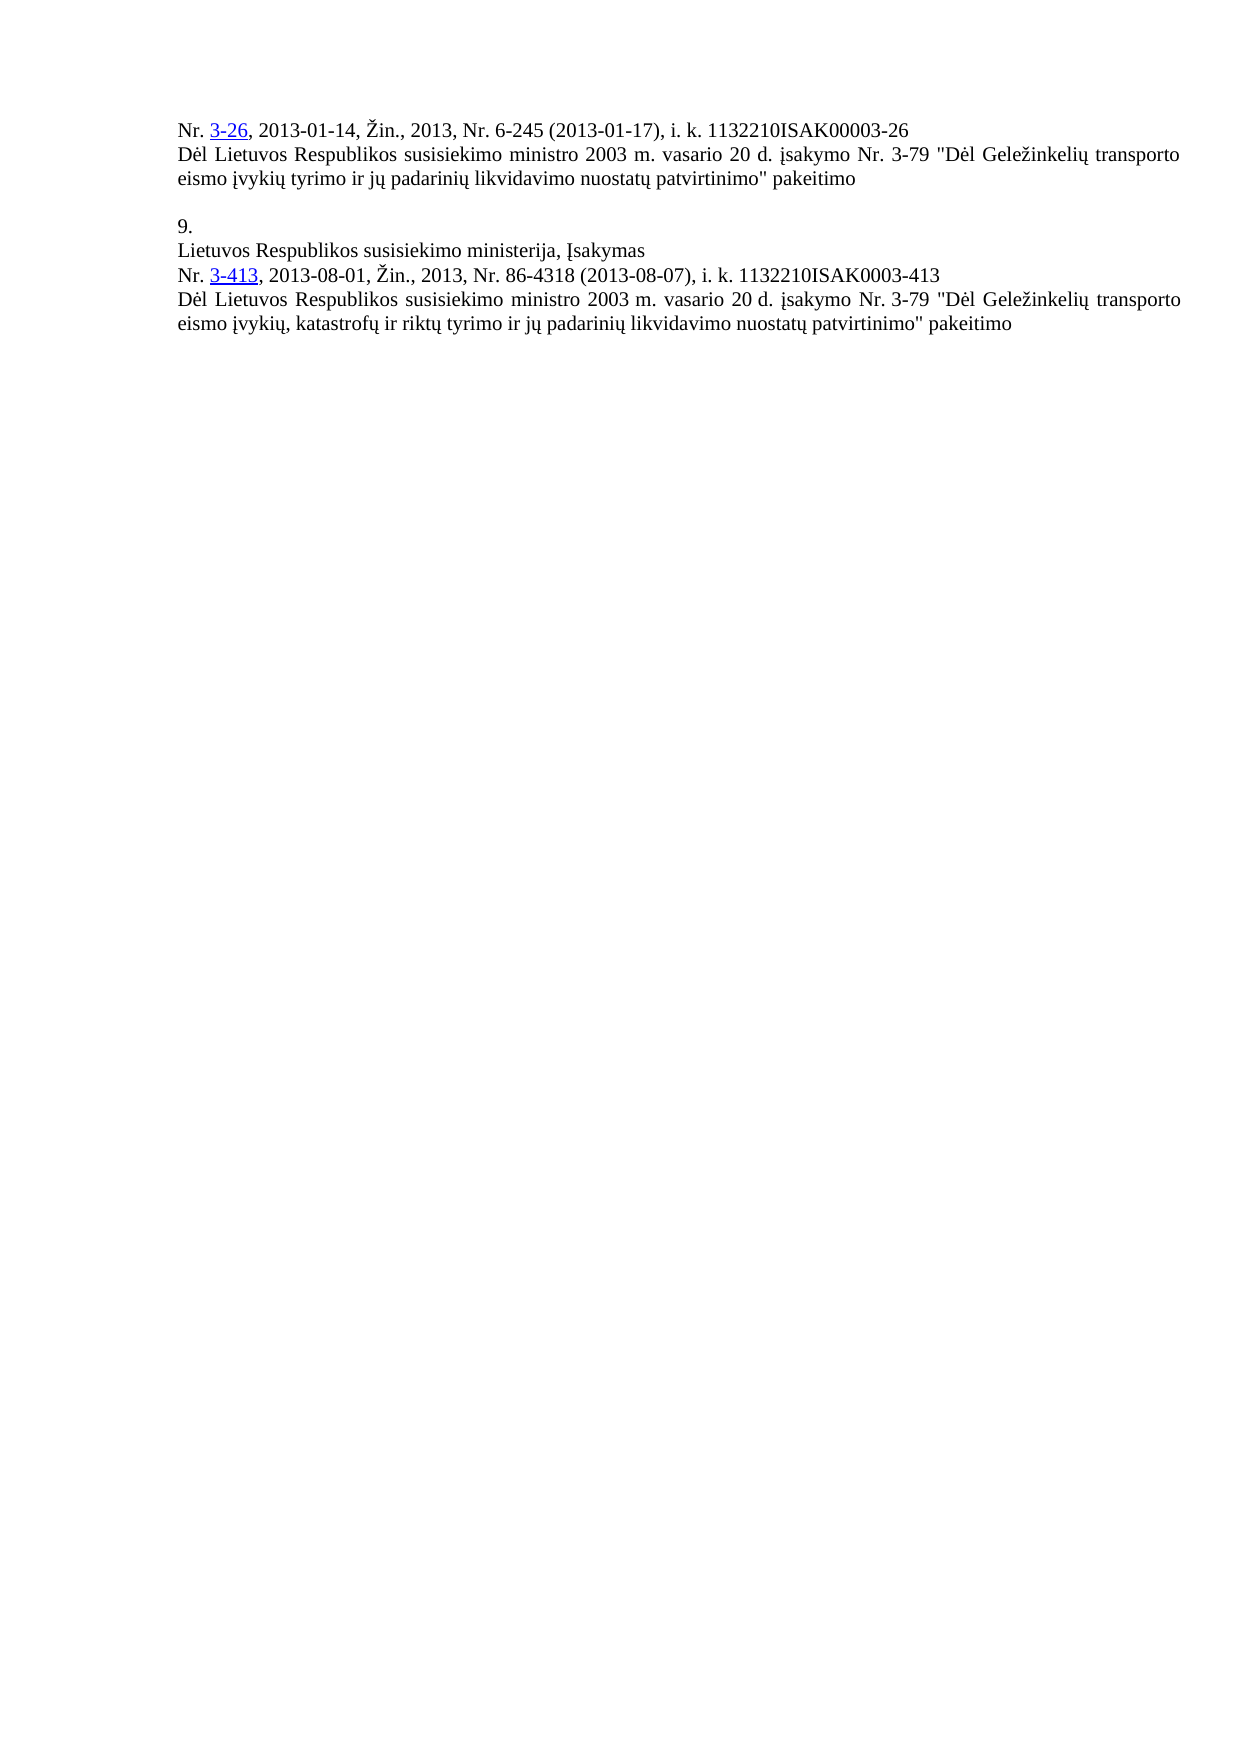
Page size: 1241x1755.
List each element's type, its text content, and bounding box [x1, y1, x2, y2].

text Nr. 3-413, 2013-08-01, Žin., 2013, Nr. 86-4318 (2013-08-07), i. k. 1132210ISAK0003-413 [177, 262, 1181, 287]
text Lietuvos Respublikos susisiekimo ministerija, Įsakymas [177, 238, 1181, 262]
text Dėl Lietuvos Respublikos susisiekimo ministro 2003 m. vasario 20 d. įsakymo Nr. 3-79 "Dėl Geležinkelių transporto eismo įvykių tyrimo ir jų padarinių likvidavimo nuostatų patvirtinimo" pakeitimo [177, 142, 1181, 190]
text Nr. 3-26, 2013-01-14, Žin., 2013, Nr. 6-245 (2013-01-17), i. k. 1132210ISAK00003-26 [177, 118, 1181, 142]
text Dėl Lietuvos Respublikos susisiekimo ministro 2003 m. vasario 20 d. įsakymo Nr. 3-79 "Dėl Geležinkelių transporto eismo įvykių, katastrofų ir riktų tyrimo ir jų padarinių likvidavimo nuostatų patvirtinimo" pakeitimo [177, 287, 1181, 335]
text 9. [177, 214, 1181, 238]
